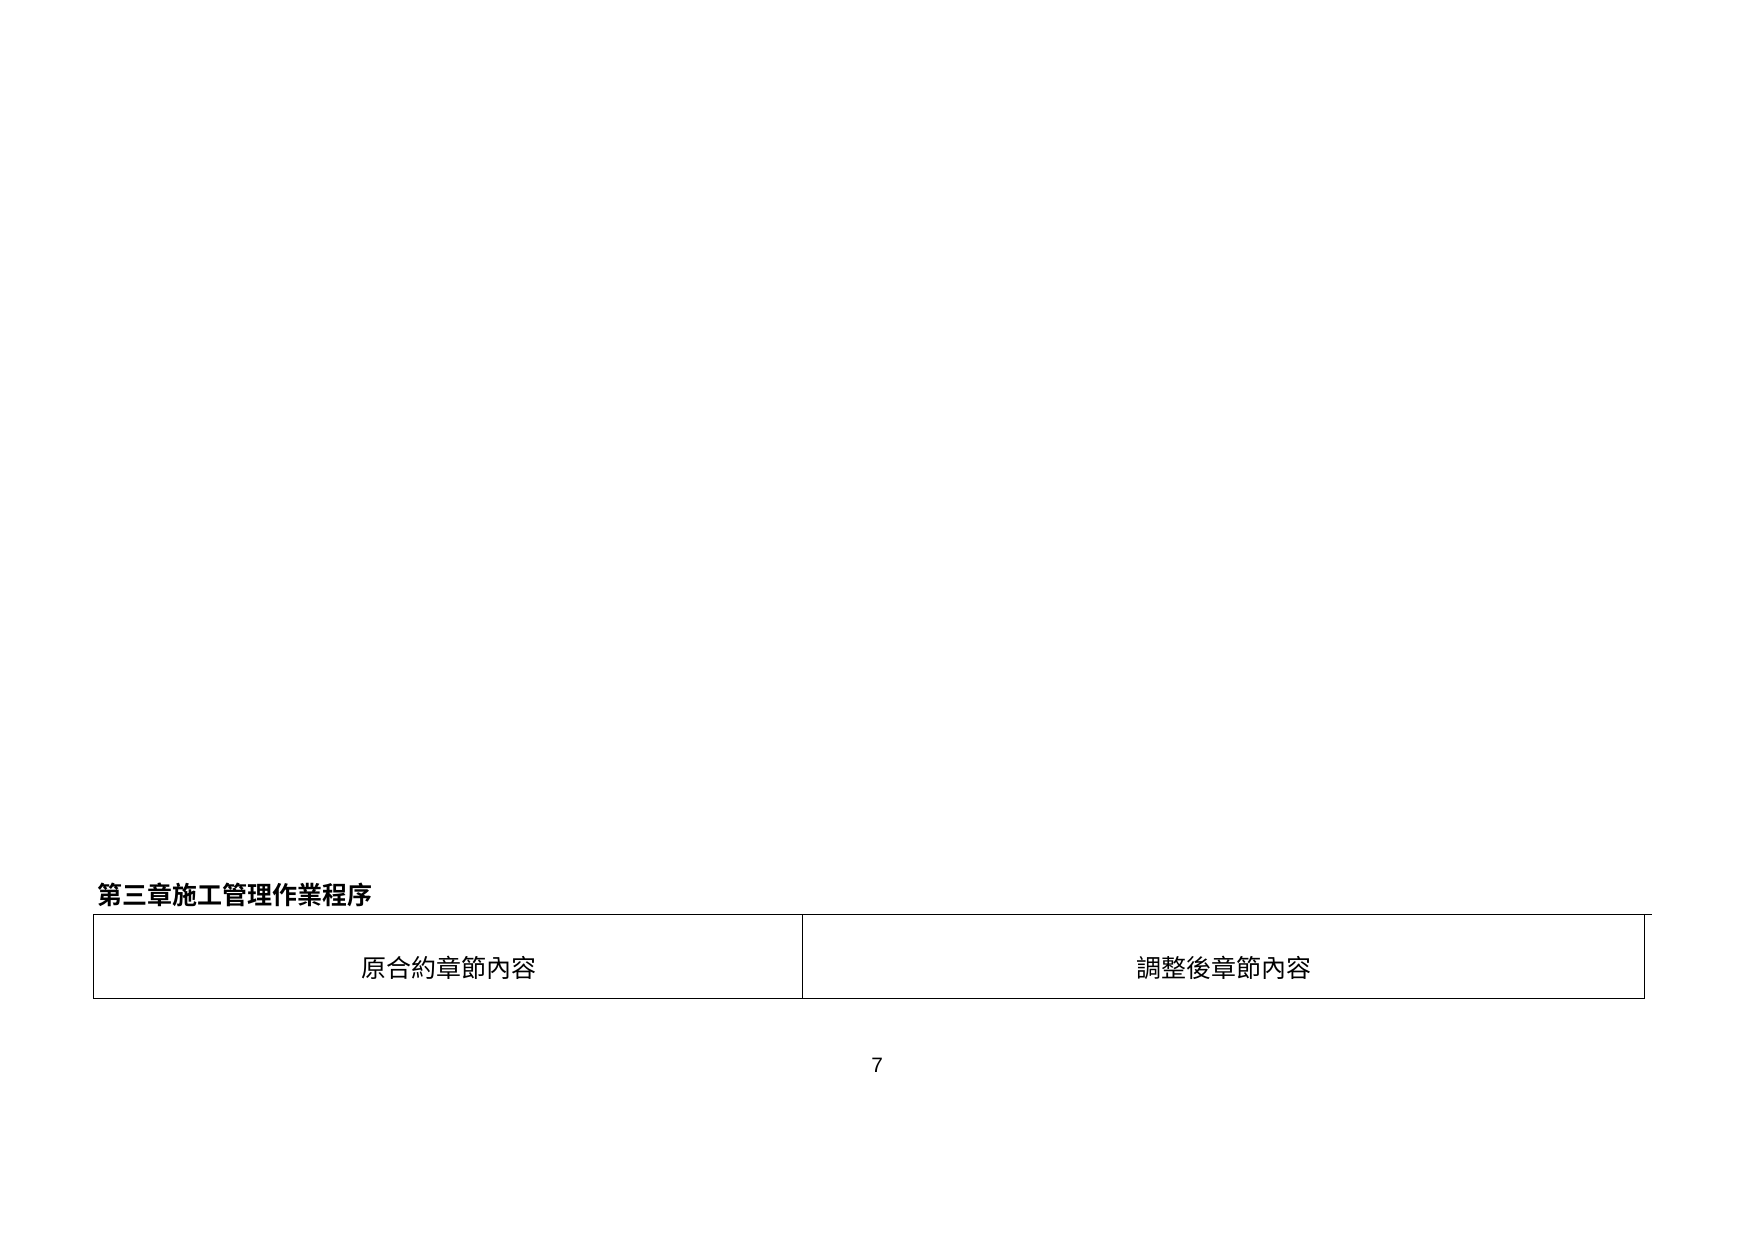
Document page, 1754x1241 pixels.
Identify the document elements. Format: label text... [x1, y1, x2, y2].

table_header [962, 852, 1092, 914]
table_cell 原合約章節內容 [94, 915, 802, 998]
table_header [1349, 852, 1644, 914]
table_header 第三章施工管理作業程序 [94, 852, 962, 914]
table_cell [1645, 915, 1652, 998]
table_cell 調整後章節內容 [803, 915, 1644, 998]
table_header [1644, 852, 1652, 914]
table_header [1092, 852, 1349, 914]
